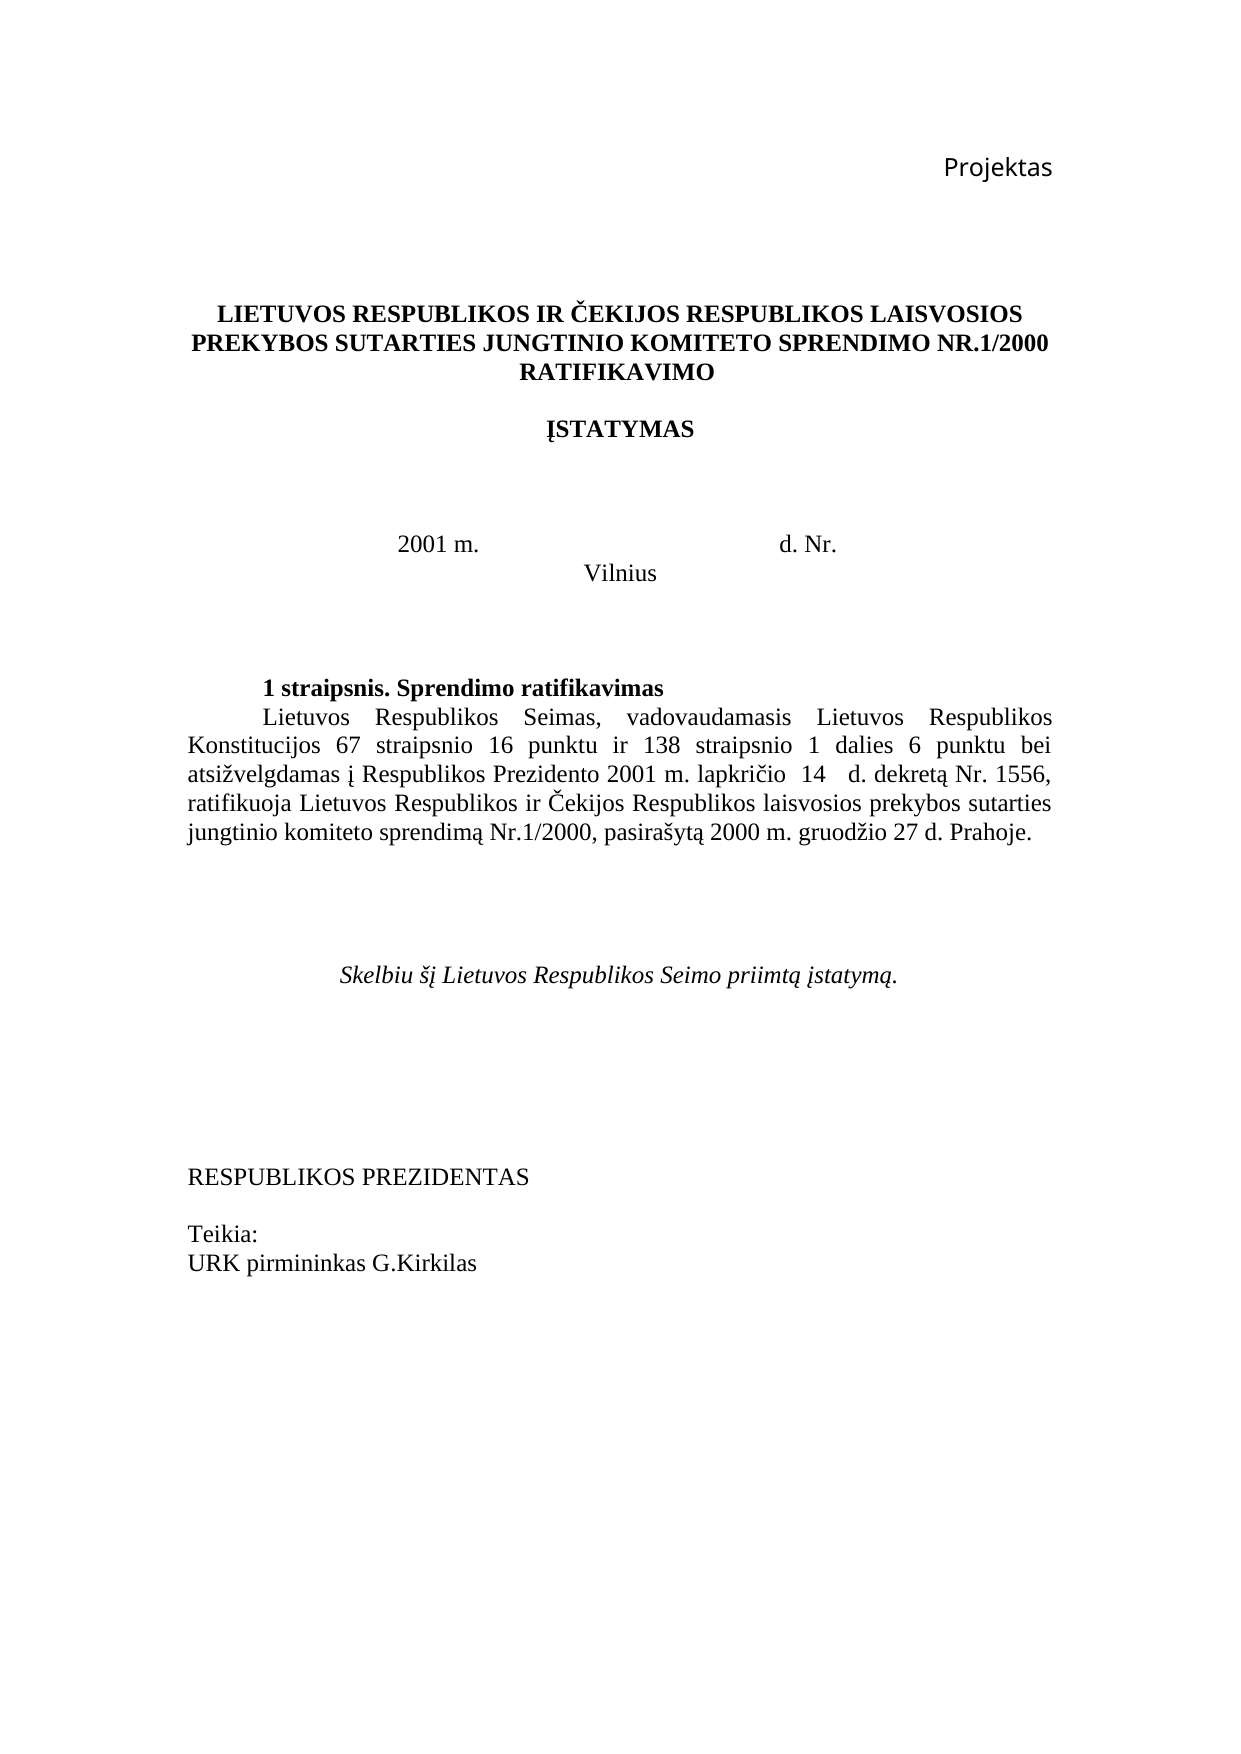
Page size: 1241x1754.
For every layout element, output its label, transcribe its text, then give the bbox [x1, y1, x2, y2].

text Lietuvos Respublikos Seimas, vadovaudamasis Lietuvos Respublikos Konstitucijos 67 straipsnio 16 punktu ir 138 straipsnio 1 dalies 6 punktu bei atsižvelgdamas į Respublikos Prezidento 2001 m. lapkričio 14 d. dekretą Nr. 1556, ratifikuoja Lietuvos Respublikos ir Čekijos Respublikos laisvosios prekybos sutarties jungtinio komiteto sprendimą Nr.1/2000, pasirašytą 2000 m. gruodžio 27 d. Prahoje. [187, 702, 1053, 845]
text RESPUBLIKOS PREZIDENTAS [187, 1162, 1053, 1190]
text Skelbiu šį Lietuvos Respublikos Seimo priimtą įstatymą. [187, 960, 1053, 989]
text ĮSTATYMAS [187, 414, 1053, 443]
text 2001 m. d. Nr. [187, 529, 1053, 558]
text Teikia: [187, 1219, 1053, 1248]
text Projektas [187, 150, 1053, 184]
text URK pirmininkas G.Kirkilas [187, 1248, 1053, 1277]
text Vilnius [187, 558, 1053, 587]
text LIETUVOS RESPUBLIKOS IR ČEKIJOS RESPUBLIKOS LAISVOSIOS PREKYBOS SUTARTIES JUNGTINIO KOMITETO SPRENDIMO NR.1/2000 RATIFIKAVIMO [187, 299, 1053, 385]
text 1 straipsnis. Sprendimo ratifikavimas [187, 673, 1053, 702]
